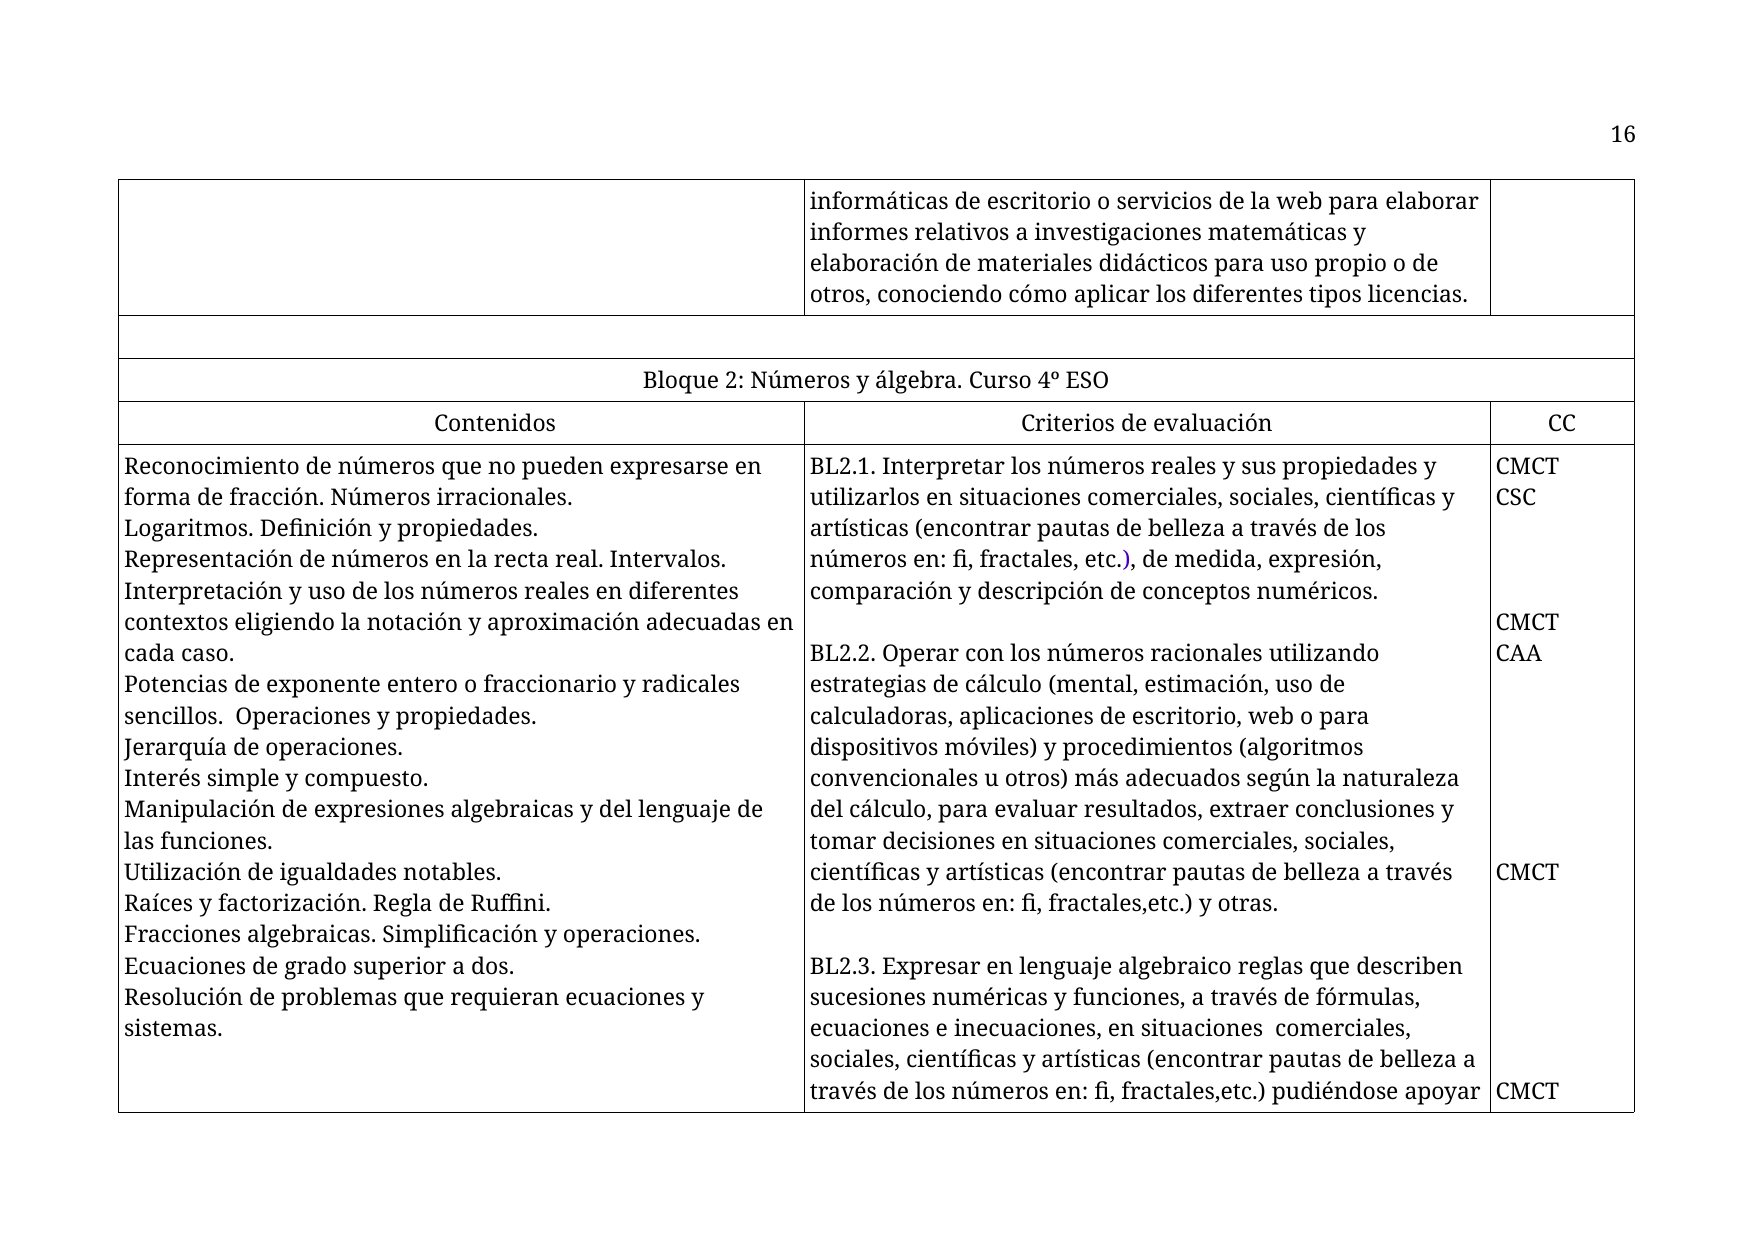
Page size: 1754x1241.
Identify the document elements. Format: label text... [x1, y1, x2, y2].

table_cell [1491, 180, 1634, 315]
table_cell Criterios de evaluación [805, 402, 1490, 444]
table_cell Bloque 2: Números y álgebra. Curso 4º ESO [119, 359, 1634, 401]
table_cell [119, 316, 1634, 358]
table_cell CC [1491, 402, 1634, 444]
table_cell informáticas de escritorio o servicios de la web para elaborar informes relativos a investigaciones matemáticas y elaboración de materiales didácticos para uso propio o de otros, conociendo cómo aplicar los diferentes tipos licencias. [805, 180, 1490, 315]
table_cell Contenidos [119, 402, 804, 444]
table_cell Reconocimiento de números que no pueden expresarse en forma de fracción. Números irracionales. Logaritmos. Definición y propiedades. Representación de números en la recta real. Intervalos. Interpretación y uso de los números reales en diferentes contextos eligiendo la notación y aproximación adecuadas en cada caso. Potencias de exponente entero o fraccionario y radicales sencillos. Operaciones y propiedades. Jerarquía de operaciones. Interés simple y compuesto. Manipulación de expresiones algebraicas y del lenguaje de las funciones. Utilización de igualdades notables. Raíces y factorización. Regla de Ruffini. Fracciones algebraicas. Simplificación y operaciones. Ecuaciones de grado superior a dos. Resolución de problemas que requieran ecuaciones y sistemas. [119, 445, 804, 1112]
table_cell [119, 180, 804, 315]
table_cell BL2.1. Interpretar los números reales y sus propiedades y utilizarlos en situaciones comerciales, sociales, científicas y artísticas (encontrar pautas de belleza a través de los números en: fi, fractales, etc.), de medida, expresión, comparación y descripción de conceptos numéricos. BL2.2. Operar con los números racionales utilizando estrategias de cálculo (mental, estimación, uso de calculadoras, aplicaciones de escritorio, web o para dispositivos móviles) y procedimientos (algoritmos convencionales u otros) más adecuados según la naturaleza del cálculo, para evaluar resultados, extraer conclusiones y tomar decisiones en situaciones comerciales, sociales, científicas y artísticas (encontrar pautas de belleza a través de los números en: fi, fractales,etc.) y otras. BL2.3. Expresar en lenguaje algebraico reglas que describen sucesiones numéricas y funciones, a través de fórmulas, ecuaciones e inecuaciones, en situaciones comerciales, sociales, científicas y artísticas (encontrar pautas de belleza a través de los números en: fi, fractales,etc.) pudiéndose apoyar [805, 445, 1490, 1112]
table_cell CMCT CSC CMCT CAA CMCT CMCT [1491, 445, 1634, 1112]
